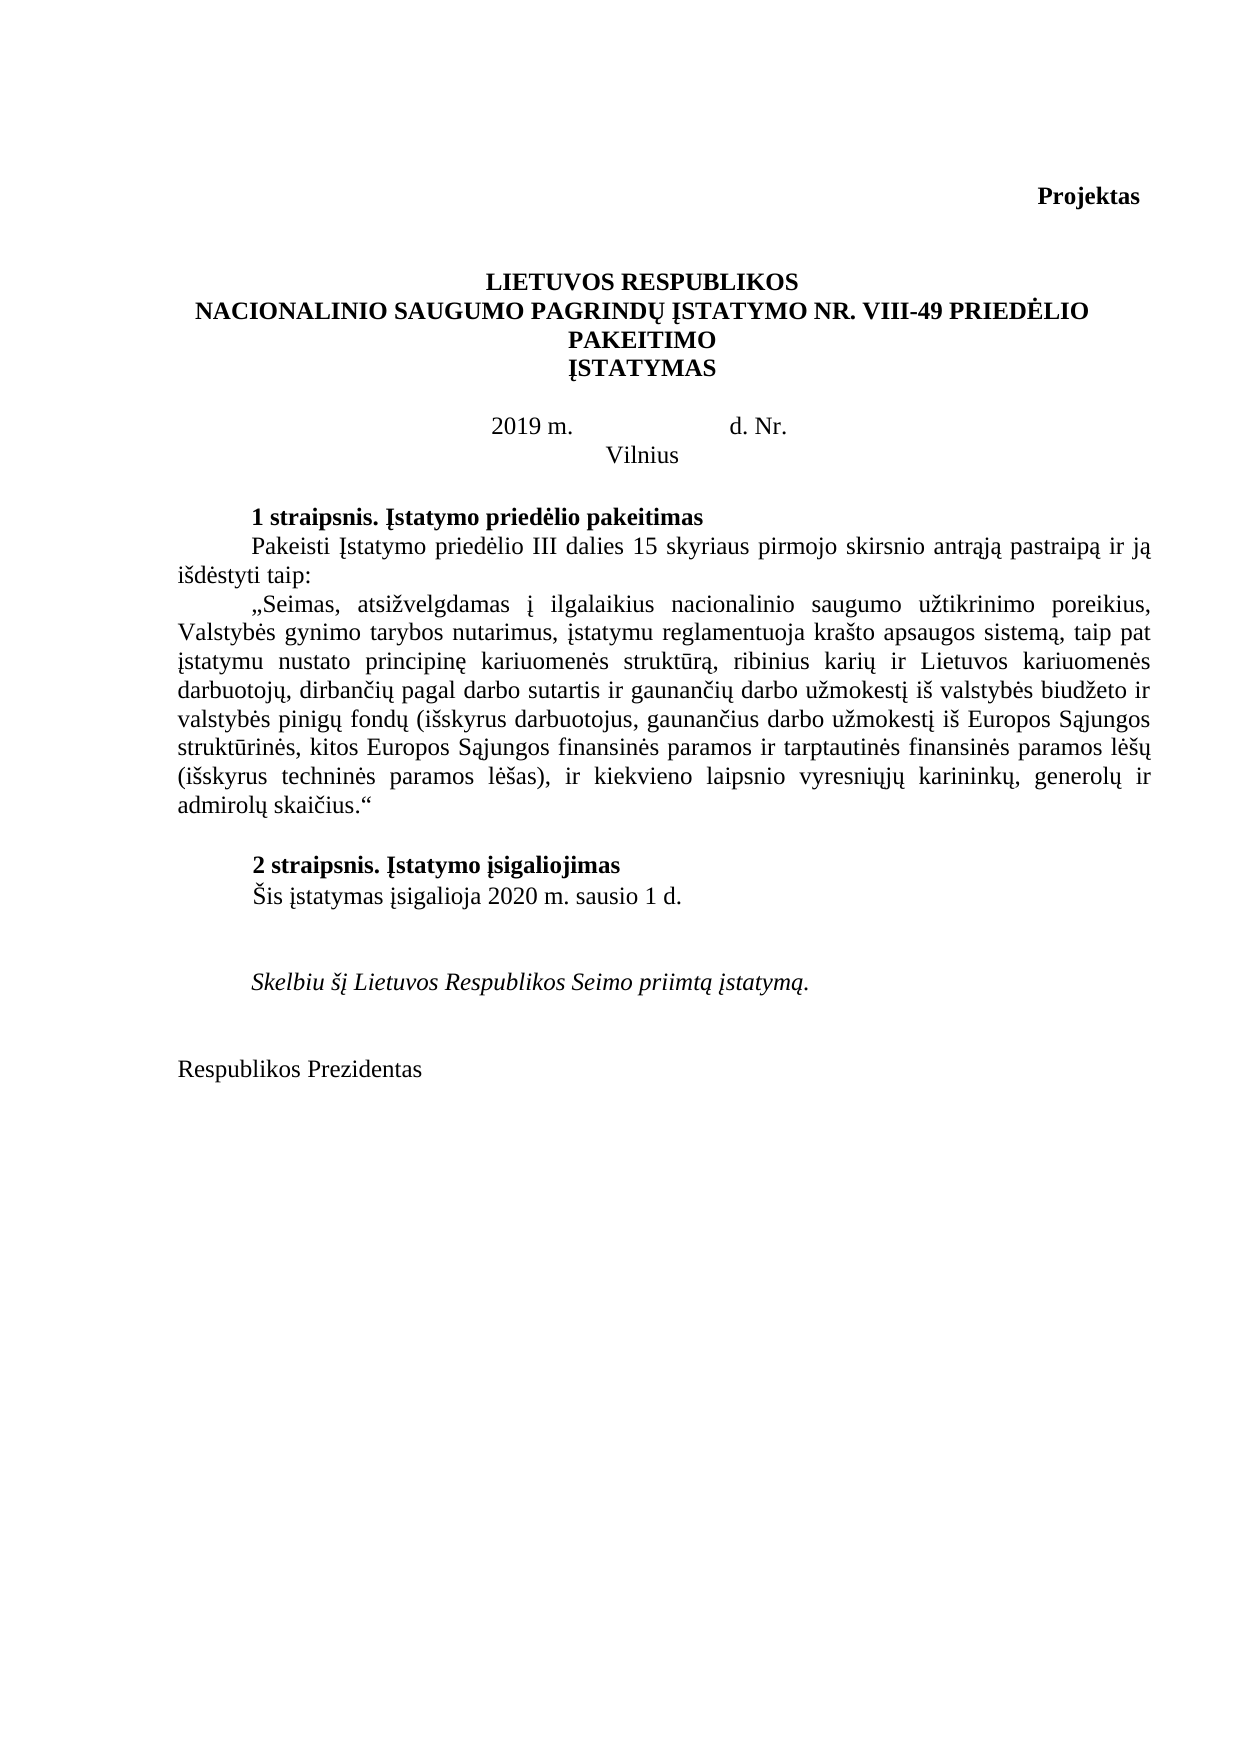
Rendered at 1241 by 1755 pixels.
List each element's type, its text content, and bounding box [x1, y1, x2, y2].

text Pakeisti Įstatymo priedėlio III dalies 15 skyriaus pirmojo skirsnio antrąją pastraipą ir ją išdėstyti taip: [177, 531, 1152, 589]
text Projektas [133, 181, 1152, 210]
text LIETUVOS RESPUBLIKOS [133, 267, 1152, 296]
text 1 straipsnis. Įstatymo priedėlio pakeitimas [177, 502, 1152, 531]
text „Seimas, atsižvelgdamas į ilgalaikius nacionalinio saugumo užtikrinimo poreikius, Valstybės gynimo tarybos nutarimus, įstatymu reglamentuoja krašto apsaugos sistemą, taip pat įstatymu nustato principinę kariuomenės struktūrą, ribinius karių ir Lietuvos kariuomenės darbuotojų, dirbančių pagal darbo sutartis ir gaunančių darbo užmokestį iš valstybės biudžeto ir valstybės pinigų fondų (išskyrus darbuotojus, gaunančius darbo užmokestį iš Europos Sąjungos struktūrinės, kitos Europos Sąjungos finansinės paramos ir tarptautinės finansinės paramos lėšų (išskyrus techninės paramos lėšas), ir kiekvieno laipsnio vyresniųjų karininkų, generolų ir admirolų skaičius.“ [177, 589, 1152, 819]
text 2 straipsnis. Įstatymo įsigaliojimas [177, 847, 1152, 879]
text NACIONALINIO SAUGUMO PAGRINDŲ ĮSTATYMO NR. VIII-49 PRIEDĖLIO PAKEITIMO [133, 296, 1152, 353]
text Vilnius [133, 440, 1152, 468]
text Skelbiu šį Lietuvos Respublikos Seimo priimtą įstatymą. [177, 967, 1152, 996]
text ĮSTATYMAS [133, 353, 1152, 382]
text Šis įstatymas įsigalioja 2020 m. sausio 1 d. [177, 879, 1152, 910]
text Respublikos Prezidentas [133, 1054, 1152, 1082]
text 2019 m. d. Nr. [133, 411, 1152, 440]
